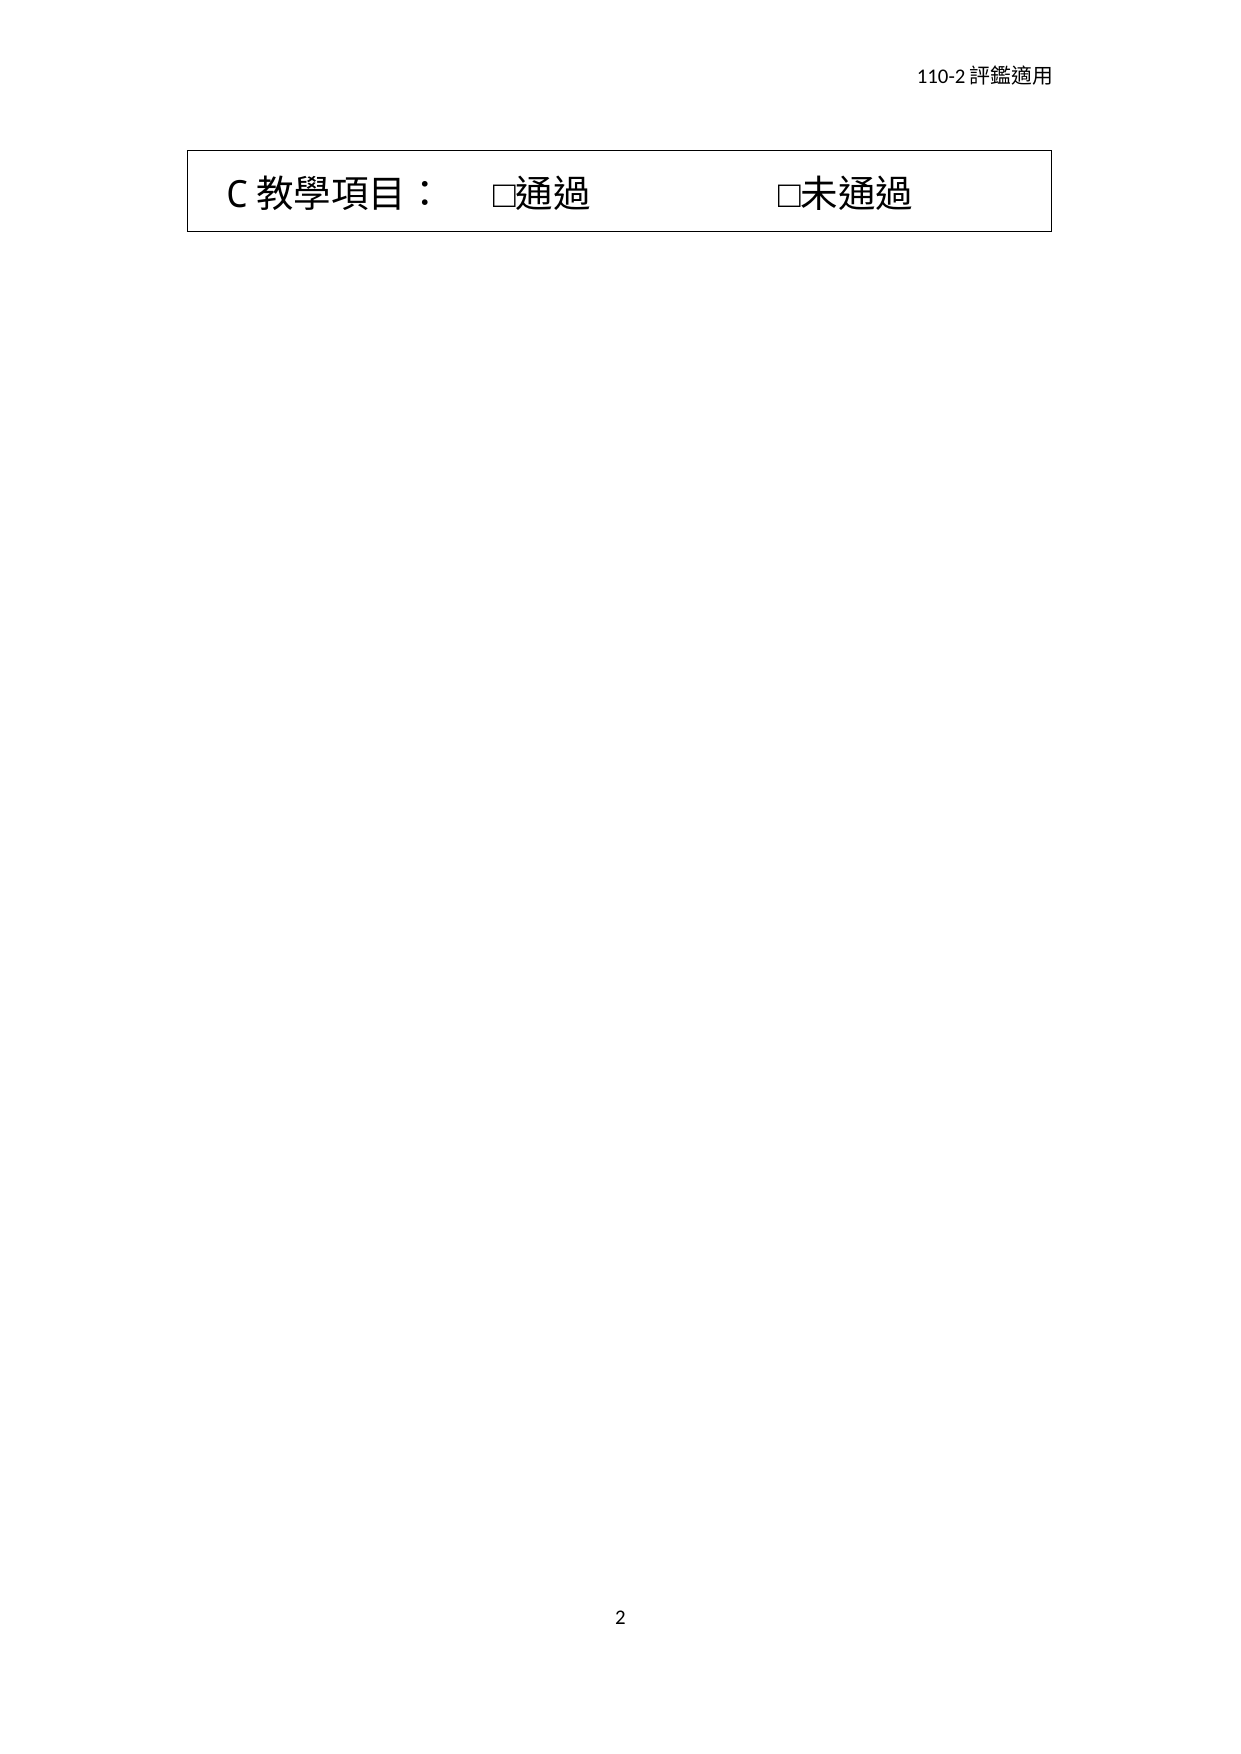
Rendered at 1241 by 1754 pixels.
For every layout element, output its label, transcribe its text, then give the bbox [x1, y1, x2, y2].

table_cell □通過 [482, 151, 767, 231]
table_cell C教學項目： [188, 151, 482, 231]
table_cell □未通過 [767, 151, 1051, 231]
